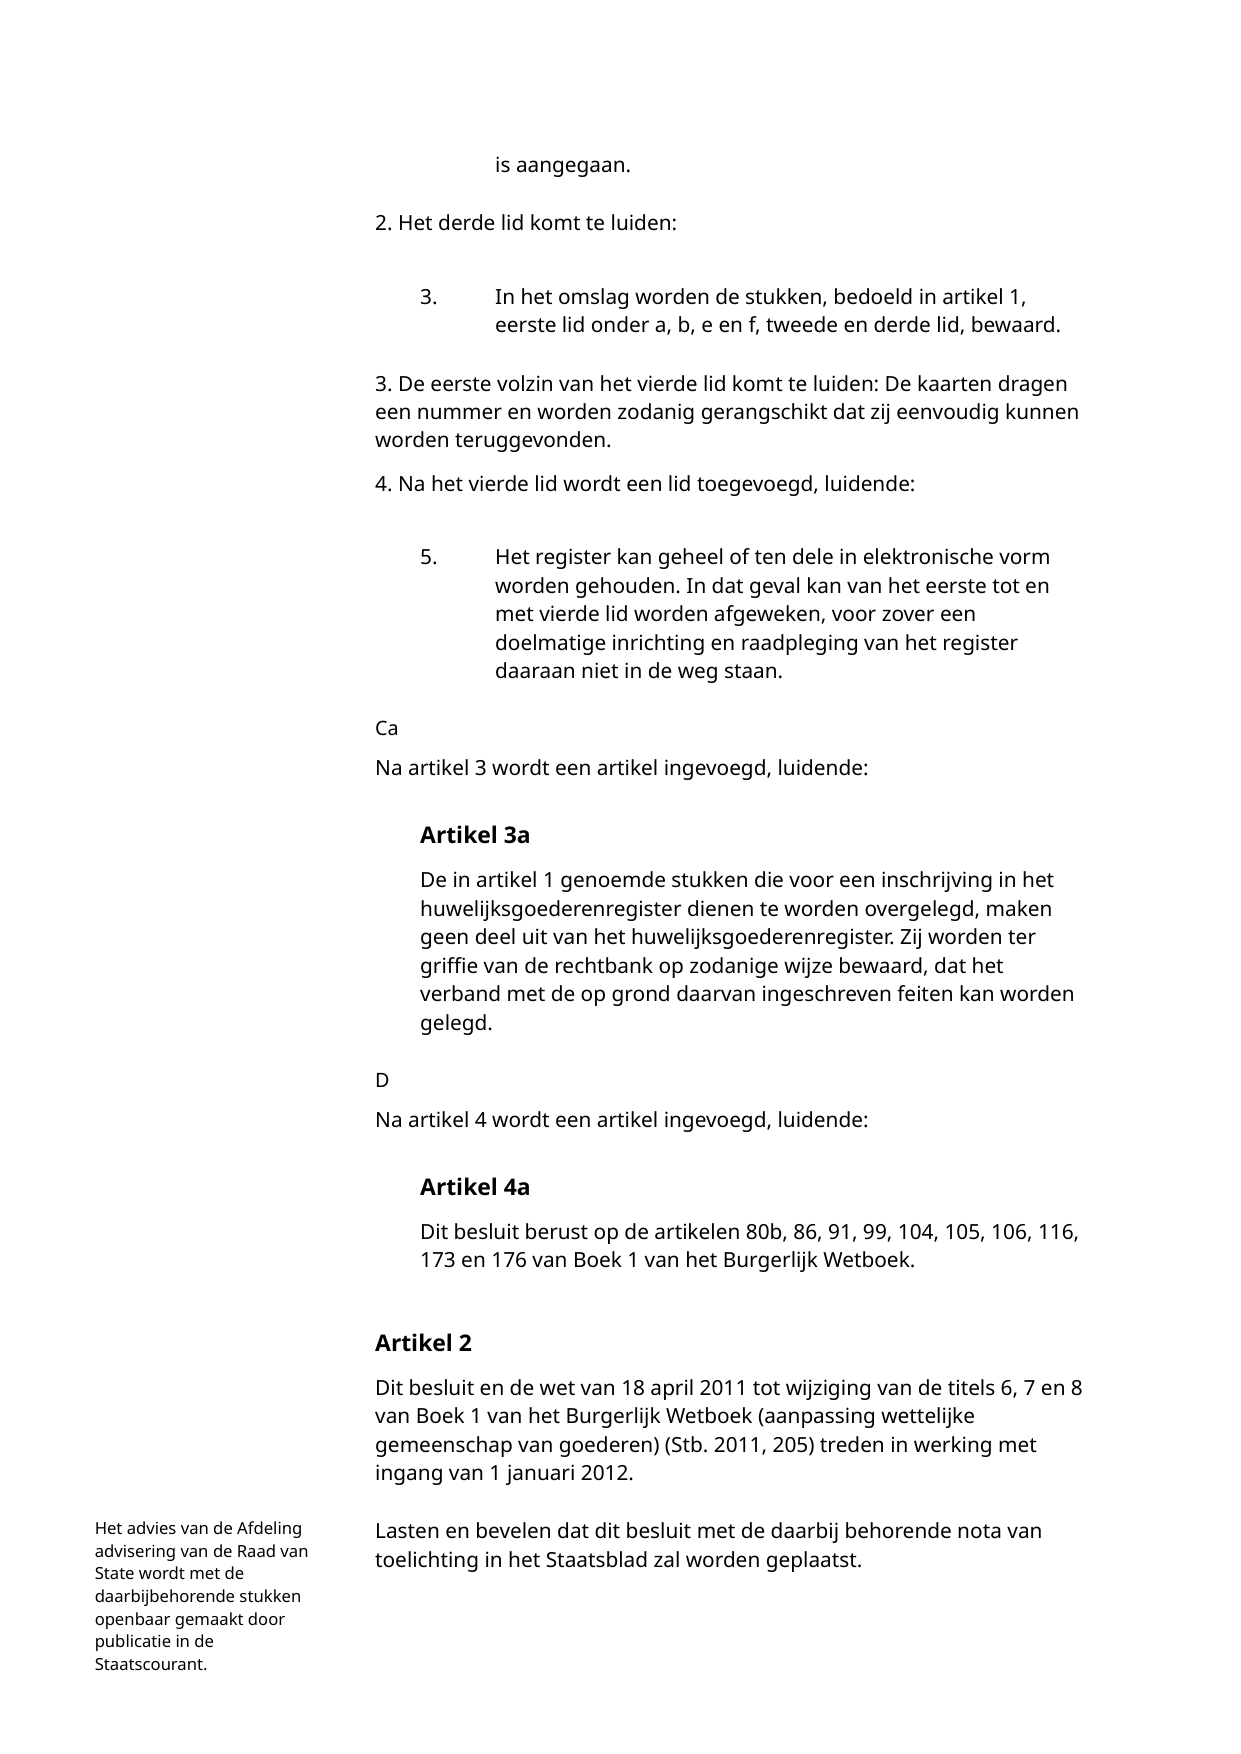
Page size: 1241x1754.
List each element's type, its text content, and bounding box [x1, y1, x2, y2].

text 4. Na het vierde lid wordt een lid toegevoegd, luidende: [375, 469, 1090, 497]
text 2. Het derde lid komt te luiden: [375, 208, 1090, 237]
text Na artikel 4 wordt een artikel ingevoegd, luidende: [375, 1105, 1090, 1133]
subtitle Artikel 3a [420, 819, 1090, 851]
text Lasten en bevelen dat dit besluit met de daarbij behorende nota van toelichting in het Staatsblad zal worden geplaatst. [375, 1517, 1090, 1573]
text Dit besluit en de wet van 18 april 2011 tot wijziging van de titels 6, 7 en 8 van Boek 1 van het Burgerlijk Wetboek (aanpassing wettelijke gemeenschap van goederen) (Stb. 2011, 205) treden in werking met ingang van 1 januari 2012. [375, 1373, 1090, 1487]
list is aangegaan. [420, 150, 1090, 178]
list In het omslag worden de stukken, bedoeld in artikel 1, eerste lid onder a, b, e en f, tweede en derde lid, bewaard. [420, 282, 1090, 339]
text De in artikel 1 genoemde stukken die voor een inschrijving in het huwelijksgoederenregister dienen te worden overgelegd, maken geen deel uit van het huwelijksgoederenregister. Zij worden ter griffie van de rechtbank op zodanige wijze bewaard, dat het verband met de op grond daarvan ingeschreven feiten kan worden gelegd. [420, 866, 1090, 1036]
text Ca [375, 715, 1090, 742]
subtitle Artikel 2 [375, 1327, 1090, 1358]
list Het register kan geheel of ten dele in elektronische vorm worden gehouden. In dat geval kan van het eerste tot en met vierde lid worden afgeweken, voor zover een doelmatige inrichting en raadpleging van het register daaraan niet in de weg staan. [420, 542, 1090, 685]
subtitle Artikel 4a [420, 1171, 1090, 1202]
text D [375, 1066, 1090, 1093]
text 3. De eerste volzin van het vierde lid komt te luiden: De kaarten dragen een nummer en worden zodanig gerangschikt dat zij eenvoudig kunnen worden teruggevonden. [375, 369, 1090, 454]
text Dit besluit berust op de artikelen 80b, 86, 91, 99, 104, 105, 106, 116, 173 en 176 van Boek 1 van het Burgerlijk Wetboek. [420, 1217, 1090, 1274]
text Het advies van de Afdeling advisering van de Raad van State wordt met de daarbijbehorende stukken openbaar gemaakt door publicatie in de Staatscourant. [94, 1517, 328, 1676]
text Na artikel 3 wordt een artikel ingevoegd, luidende: [375, 753, 1090, 782]
